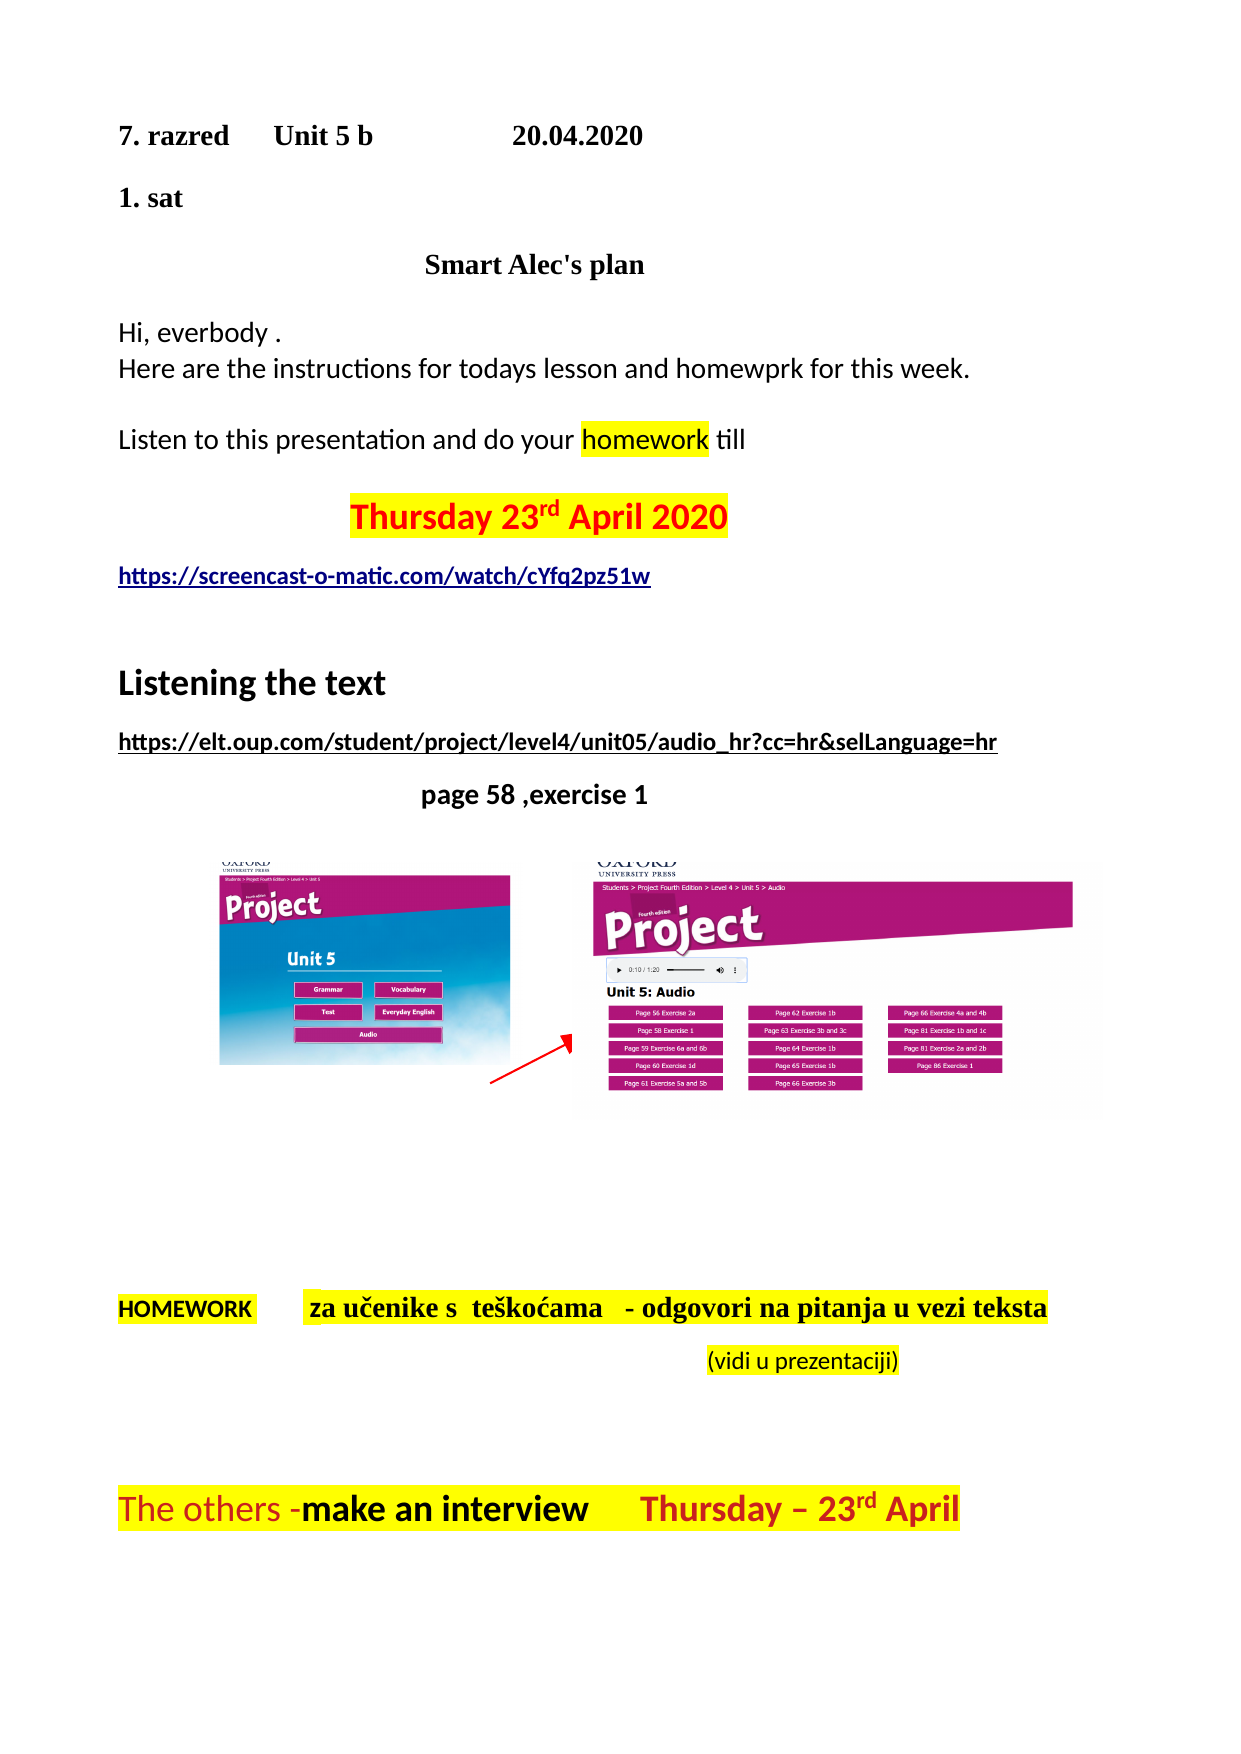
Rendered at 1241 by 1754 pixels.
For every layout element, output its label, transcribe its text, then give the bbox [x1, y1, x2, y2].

text The others -make an interview Thursday – 23rd April [118, 1485, 1122, 1531]
text Listen to this presentation and do your homework till [118, 421, 1122, 457]
text Smart Alec's plan [118, 247, 1122, 281]
text https://elt.oup.com/student/project/level4/unit05/audio_hr?cc=hr&selLanguage=hr [118, 726, 1122, 757]
text 7. razred Unit 5 b 20.04.2020 [118, 118, 1122, 152]
text (vidi u prezentaciji) [118, 1345, 1122, 1375]
text Hi, everbody . [118, 314, 1122, 350]
text HOMEWORK za učenike s teškoćama - odgovori na pitanja u vezi teksta [118, 1289, 1122, 1325]
text Listening the text [118, 659, 1122, 705]
text https://screencast-o-matic.com/watch/cYfq2pz51w [118, 560, 1122, 591]
text page 58 ,exercise 1 [118, 776, 1122, 812]
text 1. sat [118, 180, 1122, 214]
text Here are the instructions for todays lesson and homewprk for this week. [118, 350, 1122, 386]
text Thursday 23rd April 2020 [118, 493, 1122, 538]
